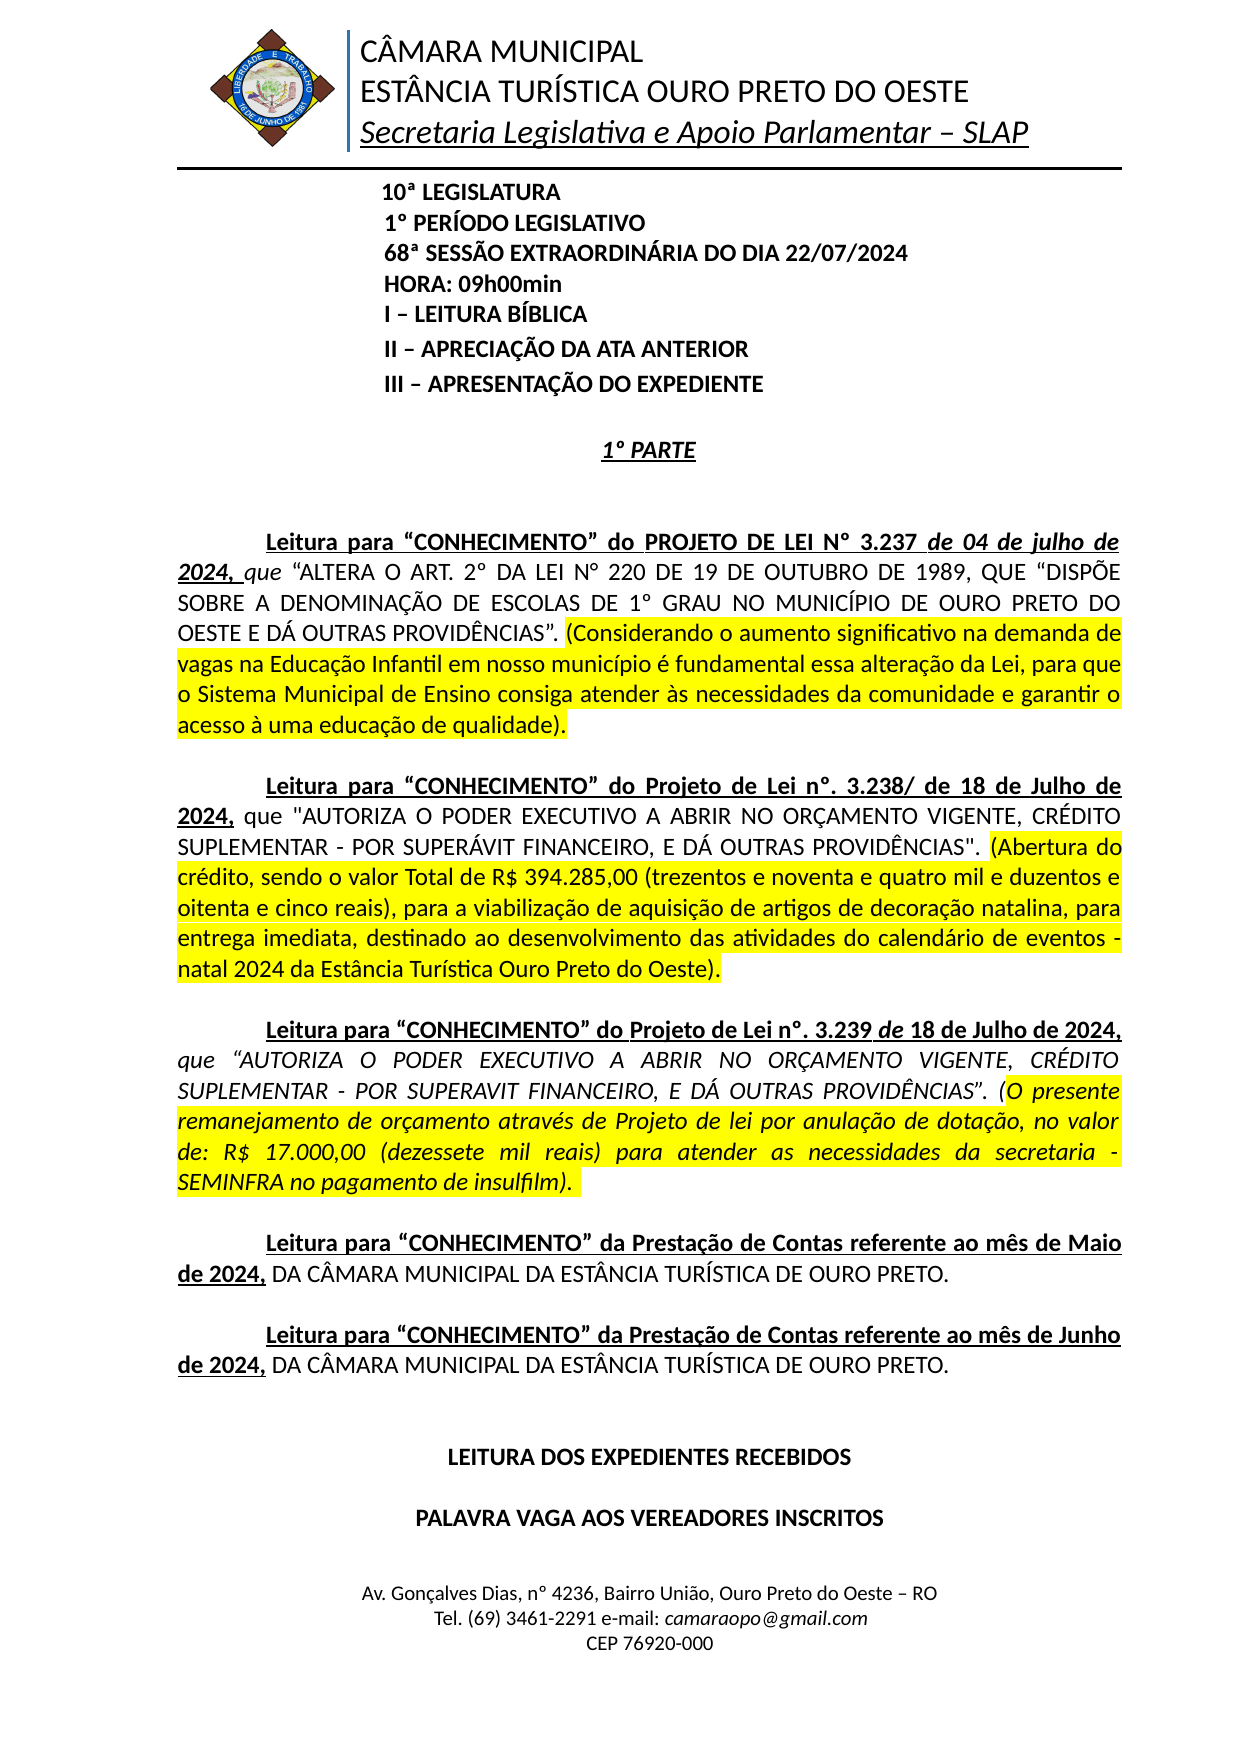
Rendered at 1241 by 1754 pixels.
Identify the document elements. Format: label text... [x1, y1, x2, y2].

text II – APRECIAÇÃO DA ATA ANTERIOR [384, 333, 1122, 364]
text HORA: 09h00min [384, 268, 1122, 298]
text 1º PERÍODO LEGISLATIVO [384, 207, 1122, 237]
text Leitura para “CONHECIMENTO” do Projeto de Lei nº. 3.238/ de 18 de Julho de 2024, que "AUTORIZA O PODER EXECUTIVO A ABRIR NO ORÇAMENTO VIGENTE, CRÉDITO SUPLEMENTAR - POR SUPERÁVIT FINANCEIRO, E DÁ OUTRAS PROVIDÊNCIAS". (Abertura do crédito, sendo o valor Total de R$ 394.285,00 (trezentos e noventa e quatro mil e duzentos e oitenta e cinco reais), para a viabilização de aquisição de artigos de decoração natalina, para entrega imediata, destinado ao desenvolvimento das atividades do calendário de eventos - natal 2024 da Estância Turística Ouro Preto do Oeste). [177, 770, 1122, 983]
text I – LEITURA BÍBLICA [384, 298, 1122, 329]
text 1º PARTE [177, 434, 1122, 464]
picture [210, 29, 335, 147]
text LEITURA DOS EXPEDIENTES RECEBIDOS [177, 1441, 1122, 1472]
text 68ª SESSÃO EXTRAORDINÁRIA DO DIA 22/07/2024 [384, 237, 1122, 268]
text Leitura para “CONHECIMENTO” do Projeto de Lei nº. 3.239 de 18 de Julho de 2024, que “AUTORIZA O PODER EXECUTIVO A ABRIR NO ORÇAMENTO VIGENTE, CRÉDITO SUPLEMENTAR - POR SUPERAVIT FINANCEIRO, E DÁ OUTRAS PROVIDÊNCIAS”. (O presente remanejamento de orçamento através de Projeto de lei por anulação de dotação, no valor de: R$ 17.000,00 (dezessete mil reais) para atender as necessidades da secretaria - SEMINFRA no pagamento de insulfilm). [177, 1014, 1122, 1197]
text III – APRESENTAÇÃO DO EXPEDIENTE [384, 368, 1122, 399]
text Leitura para “CONHECIMENTO” da Prestação de Contas referente ao mês de Junho de 2024, DA CÂMARA MUNICIPAL DA ESTÂNCIA TURÍSTICA DE OURO PRETO. [177, 1319, 1122, 1380]
text 10ª LEGISLATURA [177, 176, 1122, 207]
text PALAVRA VAGA AOS VEREADORES INSCRITOS [177, 1502, 1122, 1533]
text Leitura para “CONHECIMENTO” da Prestação de Contas referente ao mês de Maio de 2024, DA CÂMARA MUNICIPAL DA ESTÂNCIA TURÍSTICA DE OURO PRETO. [177, 1228, 1122, 1289]
text Leitura para “CONHECIMENTO” do PROJETO DE LEI Nº 3.237 de 04 de julho de 2024, que “ALTERA O ART. 2º DA LEI N° 220 DE 19 DE OUTUBRO DE 1989, QUE “DISPÕE SOBRE A DENOMINAÇÃO DE ESCOLAS DE 1º GRAU NO MUNICÍPIO DE OURO PRETO DO OESTE E DÁ OUTRAS PROVIDÊNCIAS”. (Considerando o aumento significativo na demanda de vagas na Educação Infantil em nosso município é fundamental essa alteração da Lei, para que o Sistema Municipal de Ensino consiga atender às necessidades da comunidade e garantir o acesso à uma educação de qualidade). [177, 526, 1122, 739]
